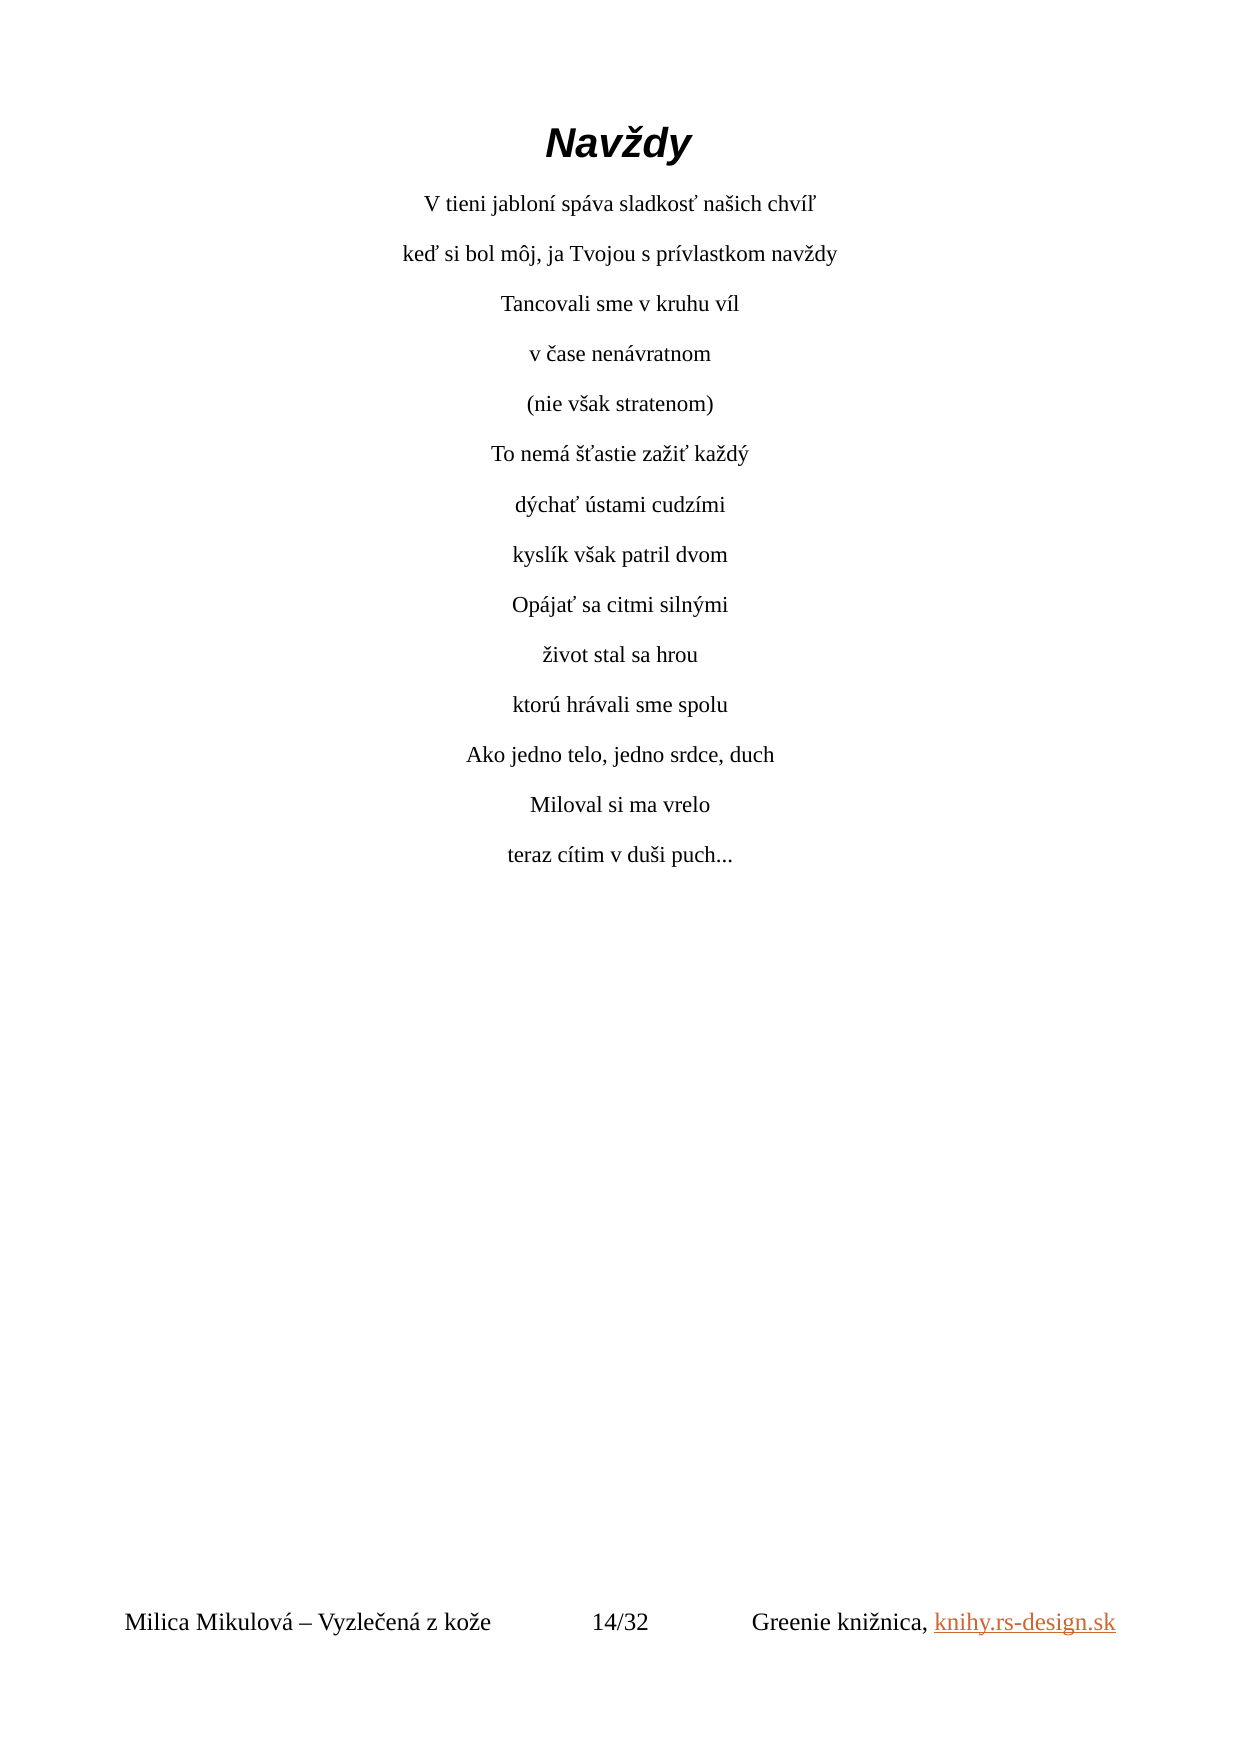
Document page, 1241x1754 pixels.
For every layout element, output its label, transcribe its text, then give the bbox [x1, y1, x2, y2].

subtitle Navždy [118, 118, 1122, 166]
text Opájať sa citmi silnými [118, 591, 1122, 617]
text ktorú hrávali sme spolu [118, 691, 1122, 717]
text v čase nenávratnom [118, 340, 1122, 367]
text teraz cítim v duši puch... [118, 841, 1122, 868]
text keď si bol môj, ja Tvojou s prívlastkom navždy [118, 240, 1122, 266]
text To nemá šťastie zažiť každý [118, 441, 1122, 467]
text Ako jedno telo, jedno srdce, duch [118, 741, 1122, 767]
text dýchať ústami cudzími [118, 491, 1122, 517]
text Miloval si ma vrelo [118, 791, 1122, 818]
text kyslík však patril dvom [118, 541, 1122, 567]
text Tancovali sme v kruhu víl [118, 290, 1122, 317]
text život stal sa hrou [118, 641, 1122, 667]
text V tieni jabloní spáva sladkosť našich chvíľ [118, 190, 1122, 216]
text (nie však stratenom) [118, 390, 1122, 417]
